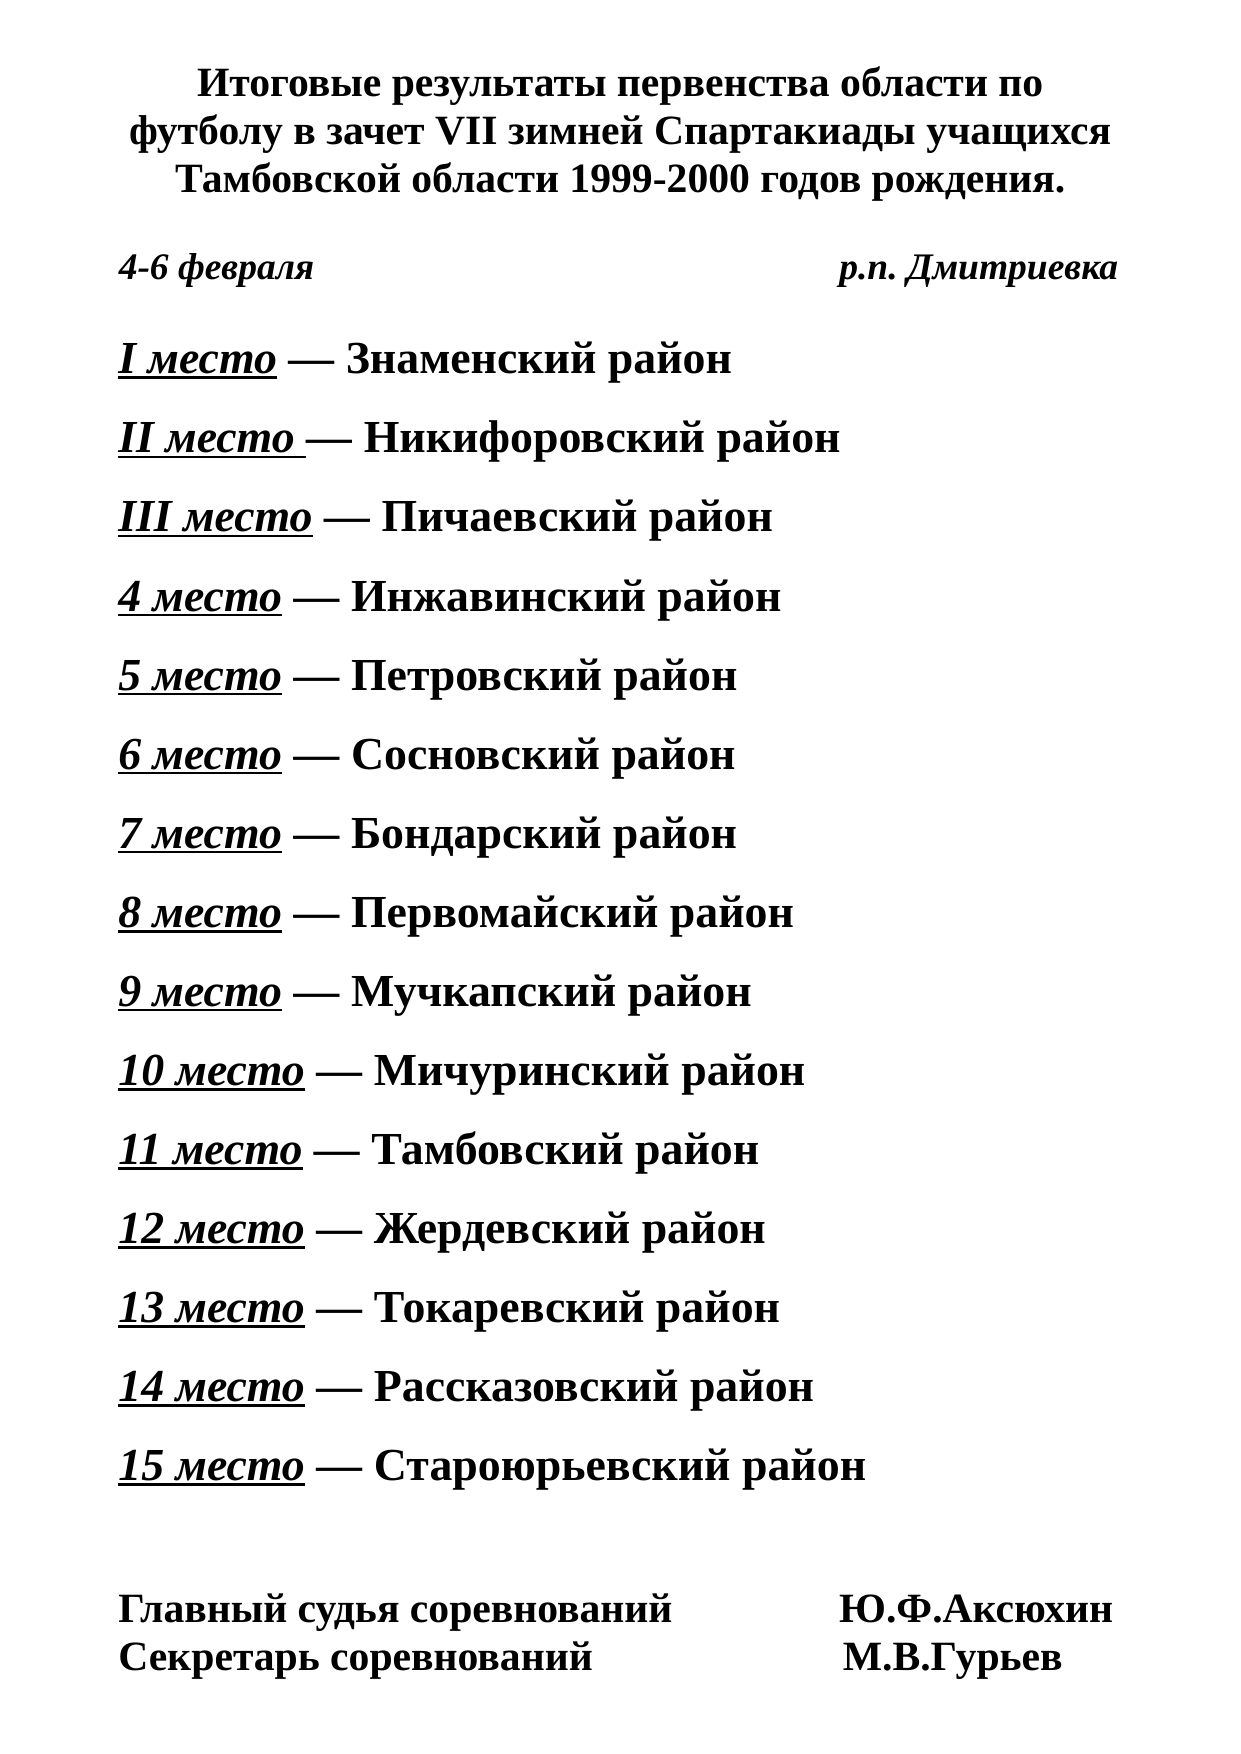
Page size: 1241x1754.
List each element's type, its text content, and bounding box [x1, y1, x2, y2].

text 11 место — Тамбовский район [118, 1122, 1122, 1174]
text I место — Знаменский район [118, 331, 1122, 384]
text 15 место — Староюрьевский район [118, 1438, 1122, 1491]
text 9 место — Мучкапский район [118, 963, 1122, 1016]
text 6 место — Сосновский район [118, 726, 1122, 779]
text 14 место — Рассказовский район [118, 1359, 1122, 1411]
text III место — Пичаевский район [118, 489, 1122, 542]
text 7 место — Бондарский район [118, 805, 1122, 858]
text Секретарь соревнований М.В.Гурьев [118, 1632, 1122, 1680]
text 8 место — Первомайский район [118, 884, 1122, 937]
text II место — Никифоровский район [118, 410, 1122, 463]
text 4 место — Инжавинский район [118, 568, 1122, 621]
text Итоговые результаты первенства области по футболу в зачет VII зимней Спартакиады учащихся Тамбовской области 1999-2000 годов рождения. [118, 58, 1122, 202]
text 12 место — Жердевский район [118, 1201, 1122, 1253]
text 10 место — Мичуринский район [118, 1042, 1122, 1095]
text 5 место — Петровский район [118, 647, 1122, 700]
text 4-6 февраля р.п. Дмитриевка [118, 245, 1122, 288]
text Главный судья соревнований Ю.Ф.Аксюхин [118, 1584, 1122, 1632]
text 13 место — Токаревский район [118, 1280, 1122, 1332]
